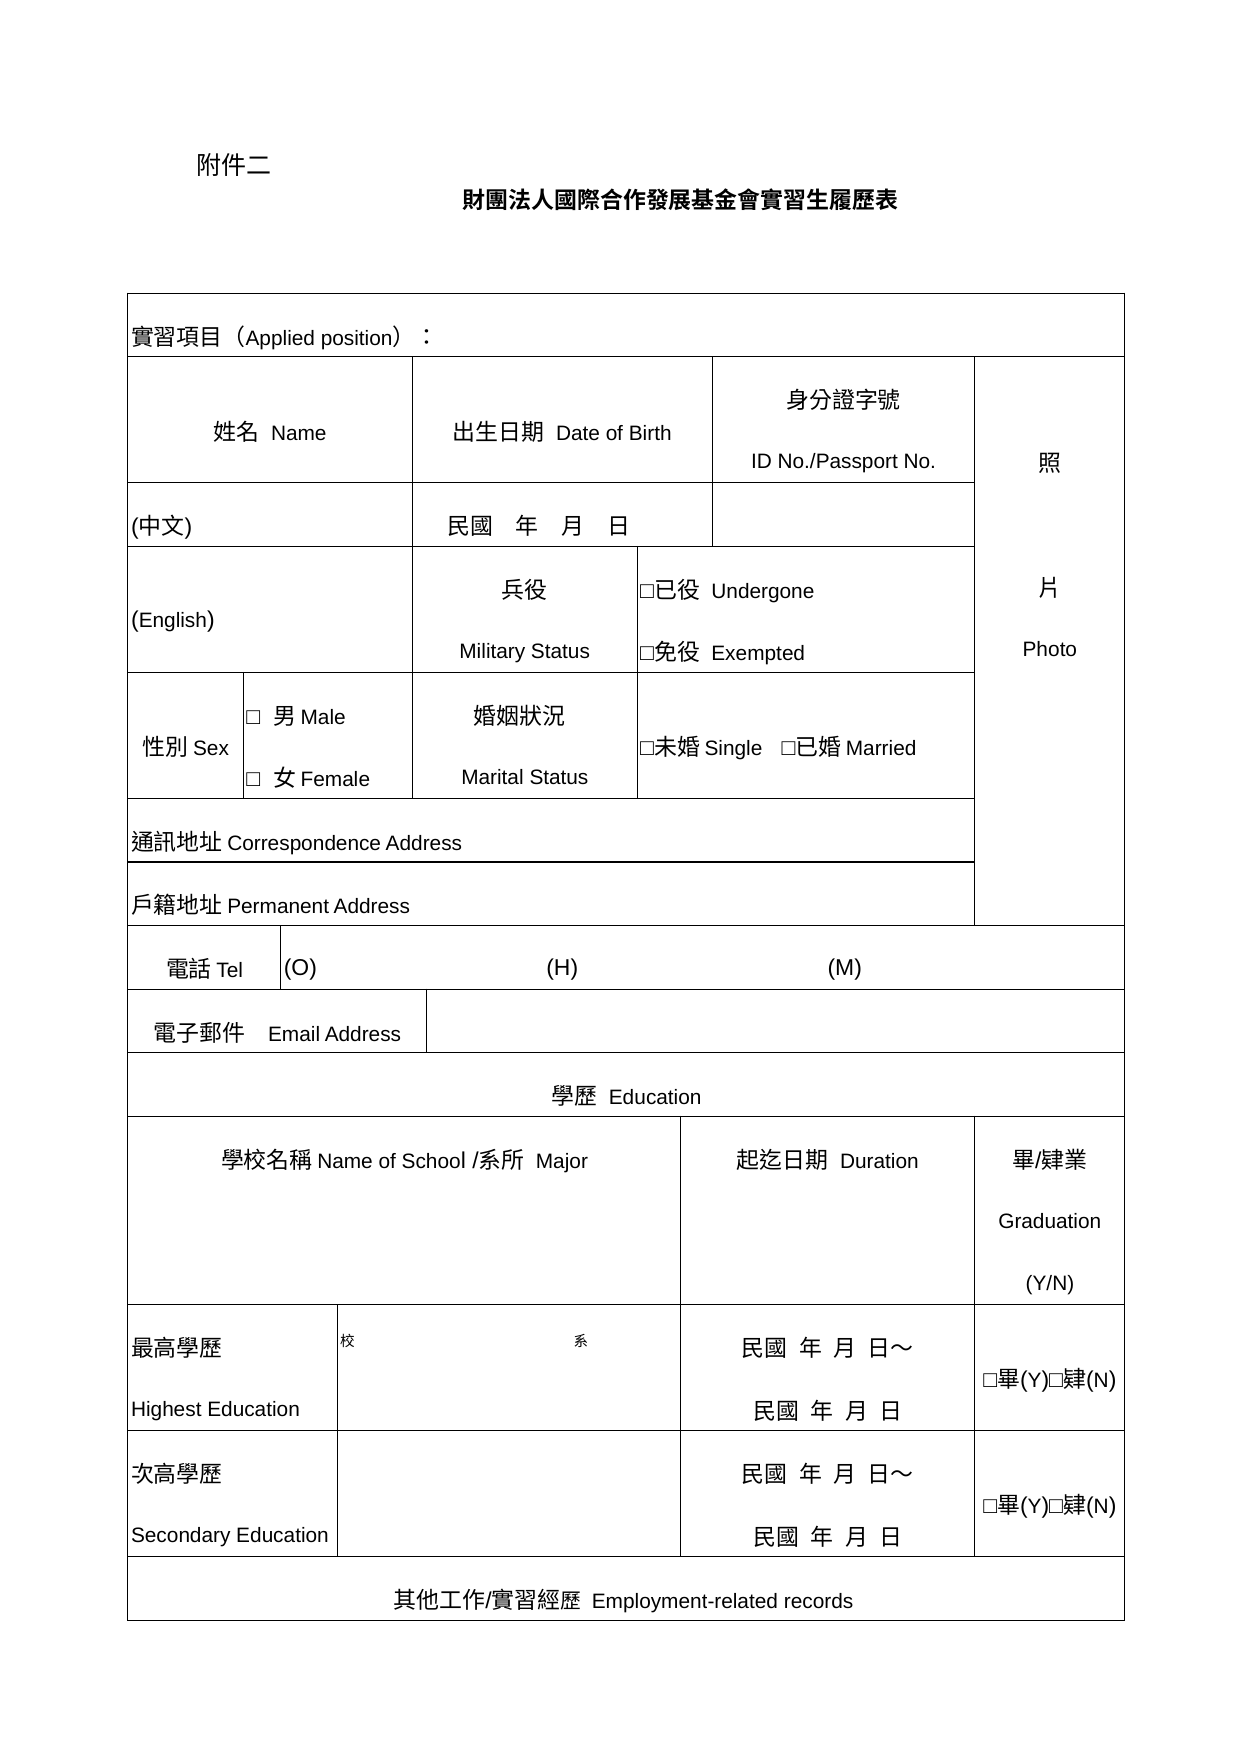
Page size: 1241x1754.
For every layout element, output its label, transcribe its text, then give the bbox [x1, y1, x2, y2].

table_cell 出生日期 Date of Birth [413, 357, 712, 482]
table_cell (O) [281, 926, 543, 988]
table_cell 戶籍地址Permanent Address [128, 863, 974, 925]
table_cell (English) [128, 547, 412, 672]
table_cell 通訊地址Correspondence Address [128, 799, 974, 861]
table_cell (中文) [128, 483, 412, 546]
table_cell 學歷 Education [128, 1053, 1124, 1116]
text 財團法人國際合作發展基金會實習生履歷表 [181, 138, 1053, 218]
table_cell 起迄日期 Duration [681, 1117, 974, 1304]
table_cell [713, 483, 974, 546]
table_cell 民國 年 月 日～ 民國 年 月 日 [681, 1431, 974, 1556]
table_cell (H) [543, 926, 824, 988]
table_cell □ 男Male □ 女Female [244, 673, 412, 798]
table_cell 民國 年 月 日～ 民國 年 月 日 [681, 1305, 974, 1430]
table_cell 次高學歷 Secondary Education [128, 1431, 337, 1556]
table_cell □畢(Y)□肄(N) [975, 1431, 1124, 1556]
table_cell 畢/肄業 Graduation (Y/N) [975, 1117, 1124, 1304]
table_cell □已役 Undergone □免役 Exempted [638, 547, 974, 672]
table_cell 電子郵件 Email Address [128, 990, 426, 1052]
table_cell 兵役 Military Status [413, 547, 637, 672]
table_cell 電話Tel [128, 926, 280, 988]
table_cell 學校名稱Name of School /系所 Major [128, 1117, 680, 1304]
table_cell 婚姻狀況 Marital Status [413, 673, 637, 798]
table_cell 民國 年 月 日 [413, 483, 712, 546]
table_cell 校 系 [338, 1305, 680, 1430]
table_cell [338, 1431, 680, 1556]
table_cell (M) [825, 926, 1124, 988]
table_cell □畢(Y)□肄(N) [975, 1305, 1124, 1430]
table_header 實習項目（Applied position）： [128, 294, 1124, 356]
table_cell 性別Sex [128, 673, 243, 798]
table_cell 最高學歷 Highest Education [128, 1305, 337, 1430]
table_cell □未婚Single □已婚Married [638, 673, 974, 798]
table_cell 照 片 Photo [975, 357, 1124, 925]
table_cell 身分證字號 ID No./Passport No. [713, 357, 974, 482]
table_cell 姓名 Name [128, 357, 412, 482]
table_cell 其他工作/實習經歷 Employment-related records [128, 1557, 1124, 1620]
text 附件二 [196, 145, 316, 181]
table_cell [427, 990, 1124, 1052]
